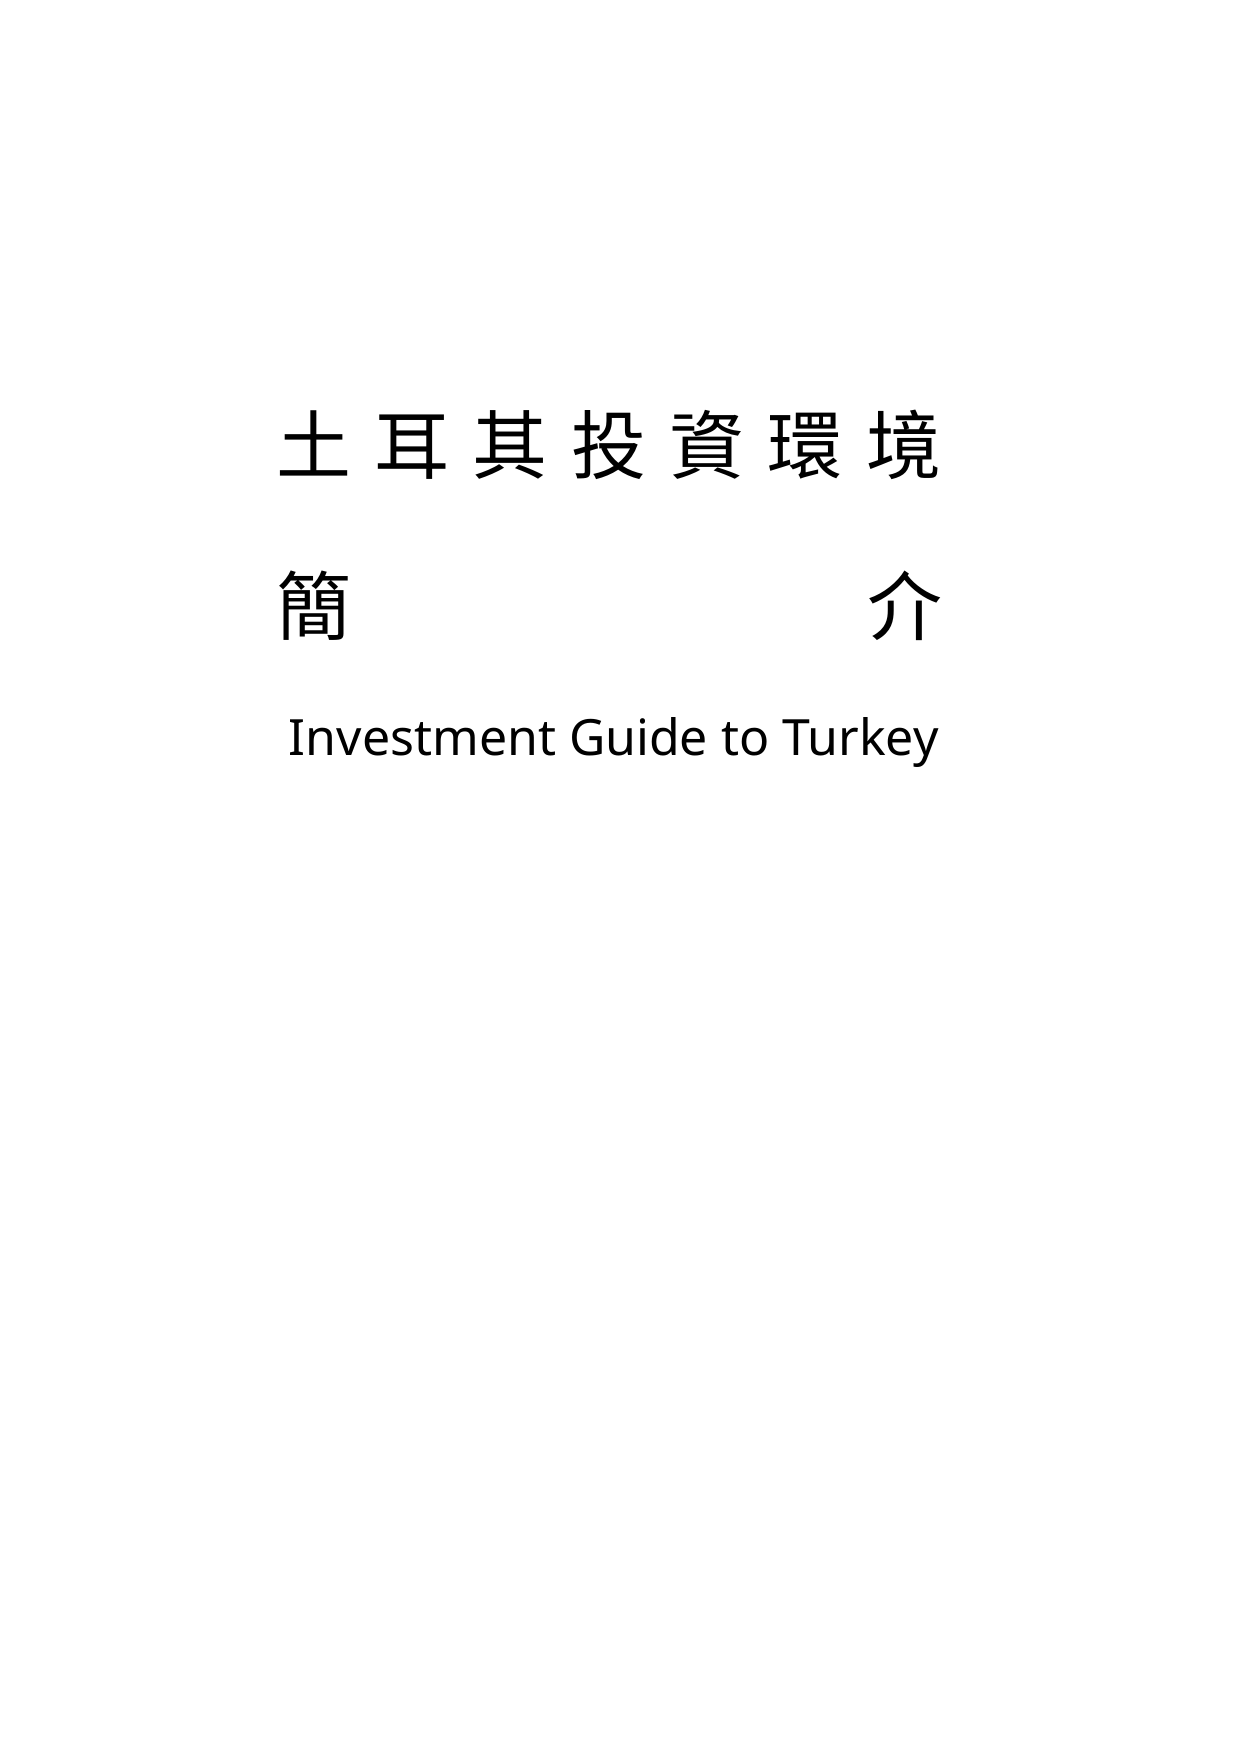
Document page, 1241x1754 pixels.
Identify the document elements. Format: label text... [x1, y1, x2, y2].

table_cell 土耳其投資環境簡介 Investment Guide to Turkey [175, 361, 1066, 789]
table_header [175, 237, 1066, 361]
